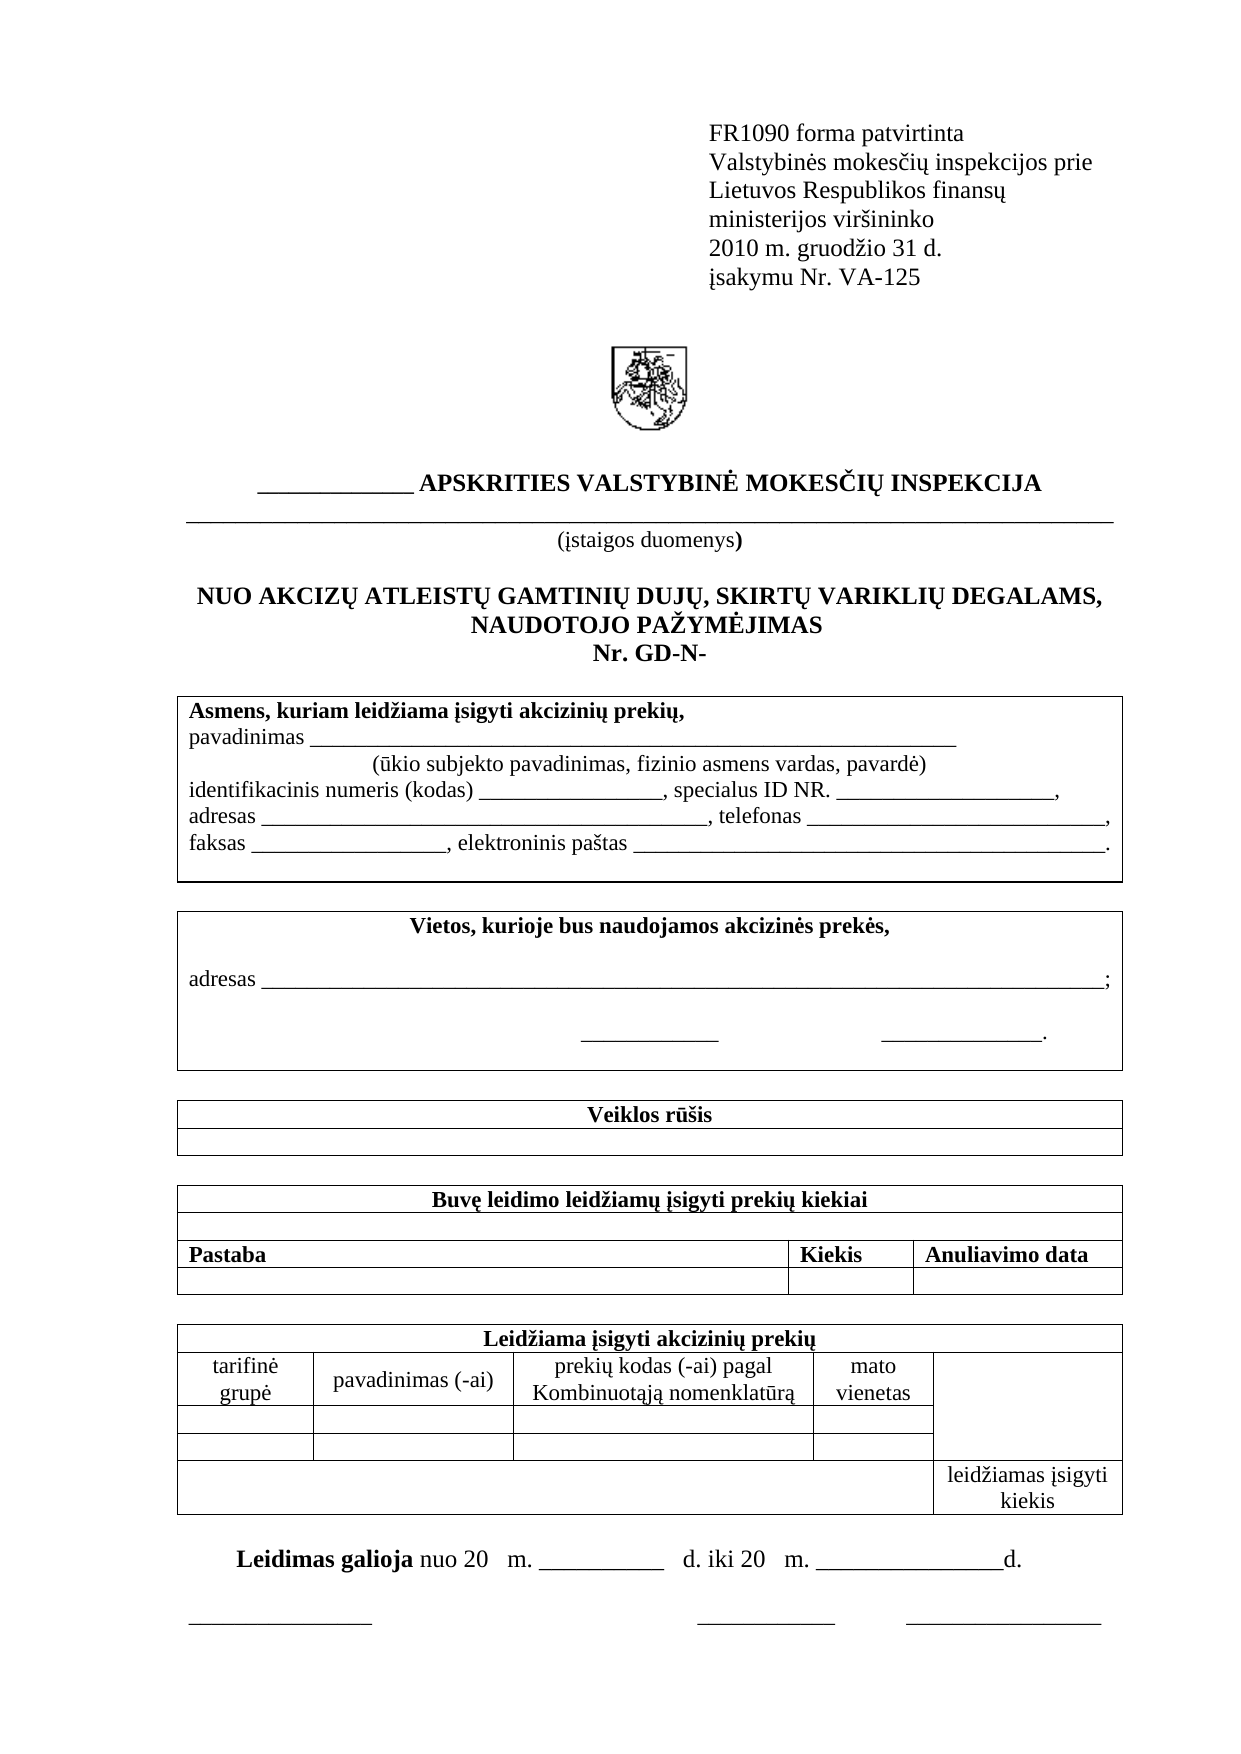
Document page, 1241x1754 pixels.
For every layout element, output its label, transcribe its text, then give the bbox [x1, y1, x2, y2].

text Nr. GD-N- [177, 638, 1122, 667]
table_header Buvę leidimo leidžiamų įsigyti prekių kiekiai [178, 1186, 1122, 1212]
table_cell [178, 1044, 1122, 1070]
table_cell Kiekis [789, 1241, 913, 1267]
table_cell [178, 1434, 313, 1460]
table_cell [314, 1406, 513, 1433]
table_cell [178, 1213, 1122, 1239]
table_cell ______________. [807, 1018, 1122, 1044]
table_cell [914, 1268, 1122, 1294]
text ministerijos viršininko [177, 204, 1122, 233]
table_cell [314, 1434, 513, 1460]
table_cell [514, 1434, 813, 1460]
text Leidimas galioja nuo 20 m. __________ d. iki 20 m. _______________d. [177, 1544, 1122, 1572]
text (įstaigos duomenys) [177, 526, 1122, 552]
table_cell [814, 1406, 933, 1433]
text _ [177, 497, 1122, 526]
text _______________ APSKRITIES VALSTYBINĖ MOKESČIŲ INSPEKCIJA [177, 468, 1122, 497]
table_cell [178, 991, 1122, 1018]
table_cell [178, 855, 1122, 881]
table_cell tarifinė grupė [178, 1353, 313, 1405]
table_cell [934, 1353, 1122, 1460]
text NUO AKCIZŲ ATLEISTŲ GAMTINIŲ DUJŲ, SKIRTŲ VARIKLIŲ DEGALAMS, NAUDOTOJO PAŽYMĖJIMAS [177, 581, 1122, 638]
table_cell adresas , telefonas __________________________, [178, 803, 1122, 829]
table_cell [178, 1018, 492, 1044]
table_cell [178, 1129, 1122, 1155]
table_cell [789, 1268, 913, 1294]
table_cell pavadinimas (-ai) [314, 1353, 513, 1405]
text FR1090 forma patvirtinta [177, 118, 1122, 147]
table_cell prekių kodas (-ai) pagal Kombinuotąją nomenklatūrą [514, 1353, 813, 1405]
table_header [415, 1601, 647, 1627]
text 2010 m. gruodžio 31 d. [177, 233, 1122, 262]
table_cell [514, 1406, 813, 1433]
table_cell Anuliavimo data [914, 1241, 1122, 1267]
table_cell faksas _________________, elektroninis paštas . [178, 829, 1122, 855]
table_cell [178, 1268, 788, 1294]
table_header _________________ [885, 1601, 1122, 1627]
table_cell [178, 939, 1122, 965]
table_cell [178, 1461, 933, 1514]
table_cell identifikacinis numeris (kodas) ________________, specialus ID NR. ___________________, [178, 776, 1122, 802]
text Valstybinės mokesčių inspekcijos prie [177, 147, 1122, 176]
table_cell pavadinimas (ūkio subjekto pavadinimas, fizinio asmens vardas, pavardė) [178, 723, 1122, 776]
table_header Leidžiama įsigyti akcizinių prekių [178, 1325, 1122, 1352]
table_header Asmens, kuriam leidžiama įsigyti akcizinių prekių, [178, 697, 1122, 723]
table_header ________________ [177, 1601, 414, 1627]
table_cell [814, 1434, 933, 1460]
table_cell adresas ; [178, 965, 1122, 991]
table_header ____________ [647, 1601, 885, 1627]
table_cell leidžiamas įsigyti kiekis [934, 1461, 1122, 1514]
text Lietuvos Respublikos finansų [177, 176, 1122, 204]
table_cell mato vienetas [814, 1353, 933, 1405]
text įsakymu Nr. VA-125 [177, 262, 1122, 291]
text (herbas) [177, 319, 1122, 439]
table_cell ____________ [492, 1018, 807, 1044]
table_header Vietos, kurioje bus naudojamos akcizinės prekės, [178, 912, 1122, 939]
table_cell [178, 1406, 313, 1433]
table_header Veiklos rūšis [178, 1101, 1122, 1128]
table_cell Pastaba [178, 1241, 788, 1267]
